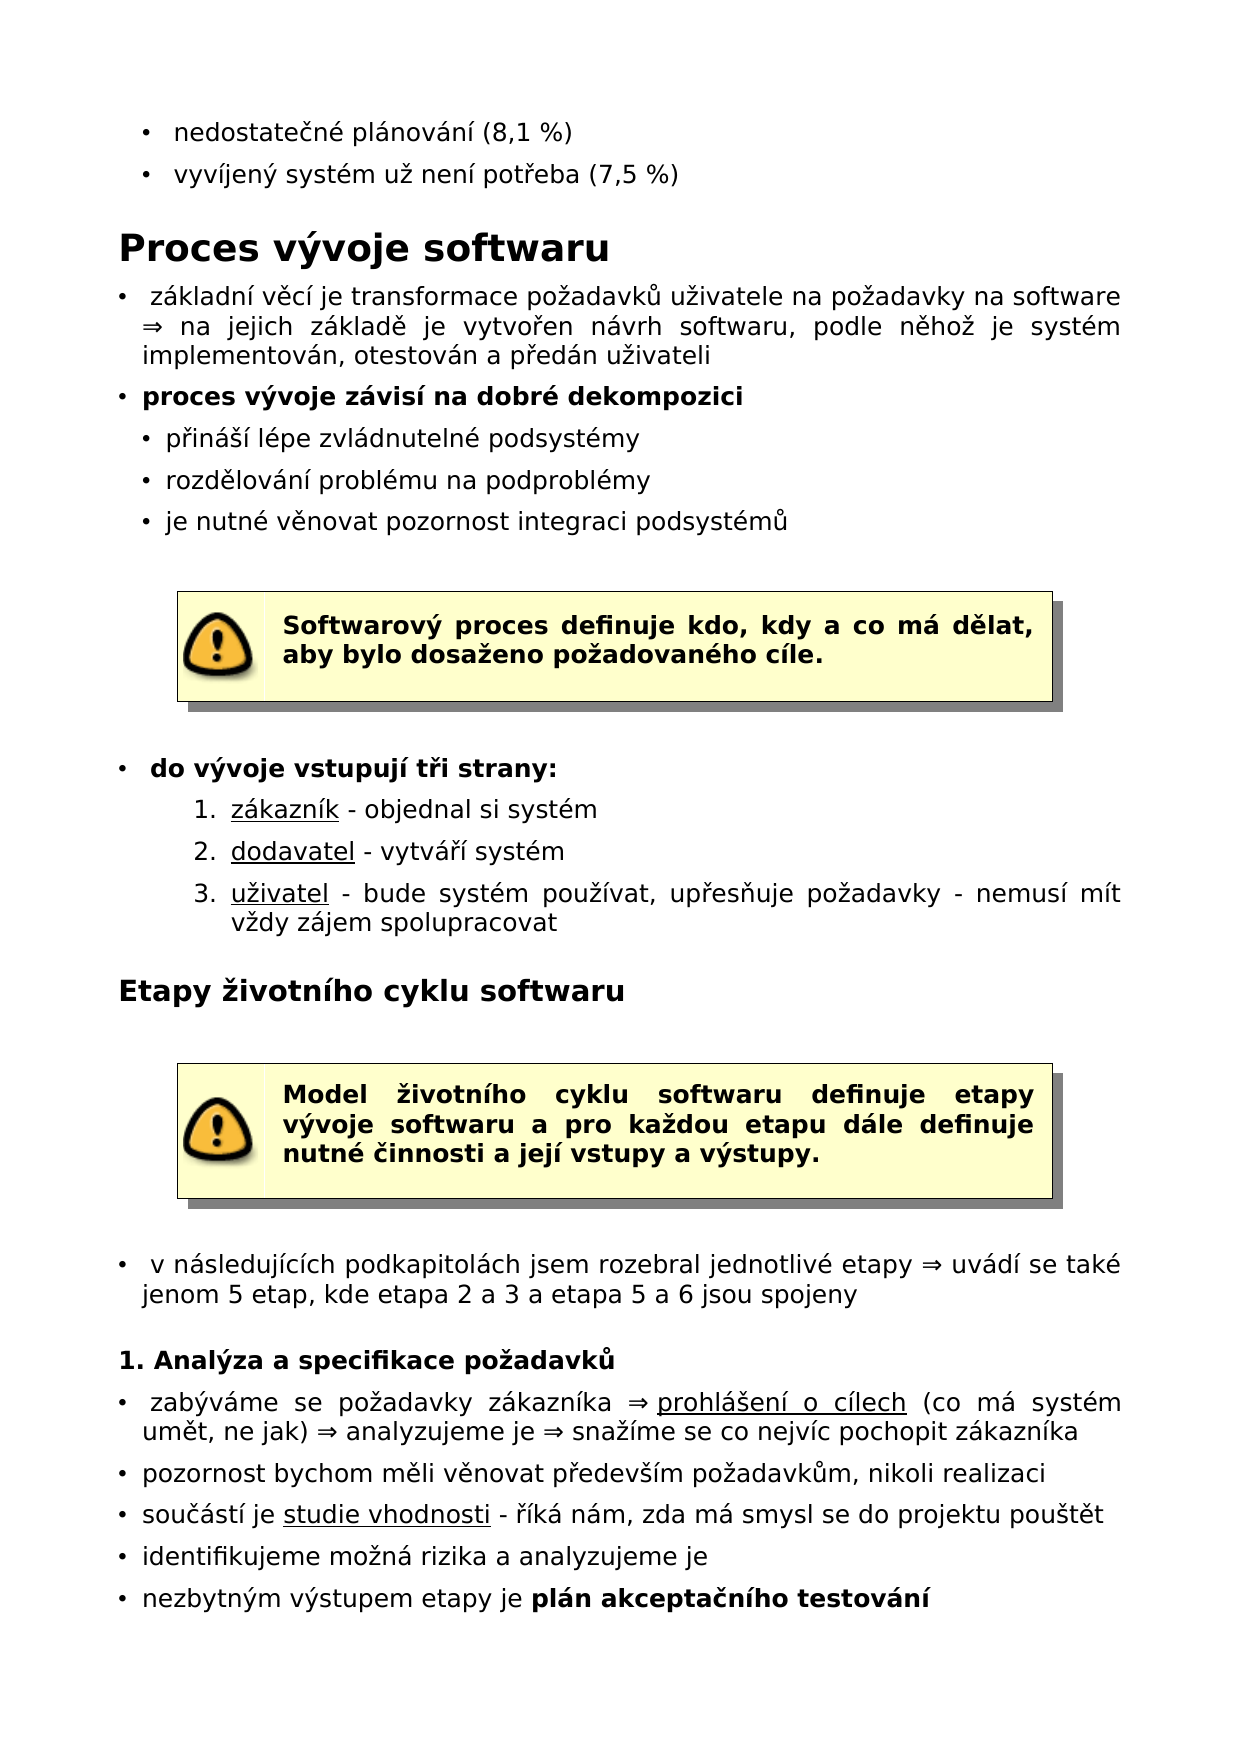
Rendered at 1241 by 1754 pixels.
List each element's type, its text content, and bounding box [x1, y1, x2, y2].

subtitle Proces vývoje softwaru [118, 226, 1122, 270]
list pozornost bychom měli věnovat především požadavkům, nikoli realizaci [118, 1459, 1122, 1488]
list do vývoje vstupují tři strany: [118, 754, 1122, 783]
list zabýváme se požadavky zákazníka ⇒ prohlášení o cílech (co má systém umět, ne jak) ⇒ analyzujeme je ⇒ snažíme se co nejvíc pochopit zákazníka [118, 1388, 1122, 1447]
list nezbytným výstupem etapy je plán akceptačního testování [118, 1584, 1122, 1613]
list uživatel - bude systém používat, upřesňuje požadavky - nemusí mít vždy zájem spolupracovat [193, 879, 1122, 937]
subtitle Etapy životního cyklu softwaru [118, 975, 1122, 1009]
list v následujících podkapitolách jsem rozebral jednotlivé etapy ⇒ uvádí se také jenom 5 etap, kde etapa 2 a 3 a etapa 5 a 6 jsou spojeny [118, 1251, 1122, 1309]
picture [183, 608, 259, 684]
list základní věcí je transformace požadavků uživatele na požadavky na software ⇒ na jejich základě je vytvořen návrh softwaru, podle něhož je systém implementován, otestován a předán uživateli [118, 283, 1122, 370]
subtitle 1. Analýza a specifikace požadavků [118, 1347, 1122, 1376]
table_header Model životního cyklu softwaru definuje etapy vývoje softwaru a pro každou etapu dále definuje nutné činnosti a její vstupy a výstupy. [265, 1064, 1052, 1198]
table_header [178, 1064, 264, 1198]
list identifikujeme možná rizika a analyzujeme je [118, 1542, 1122, 1572]
list součástí je studie vhodnosti - říká nám, zda má smysl se do projektu pouštět [118, 1501, 1122, 1530]
picture [183, 1093, 259, 1169]
list přináší lépe zvládnutelné podsystémy [142, 424, 1122, 453]
list je nutné věnovat pozornost integraci podsystémů [142, 508, 1122, 537]
table_header [178, 592, 264, 701]
list nedostatečné plánování (8,1 %) [142, 118, 1122, 147]
table_header Softwarový proces definuje kdo, kdy a co má dělat, aby bylo dosaženo požadovaného cíle. [265, 592, 1052, 701]
list vyvíjený systém už není potřeba (7,5 %) [142, 160, 1122, 189]
list proces vývoje závisí na dobré dekompozici [118, 383, 1122, 412]
list rozdělování problému na podproblémy [142, 466, 1122, 495]
list dodavatel - vytváří systém [193, 837, 1122, 866]
list zákazník - objednal si systém [193, 796, 1122, 825]
